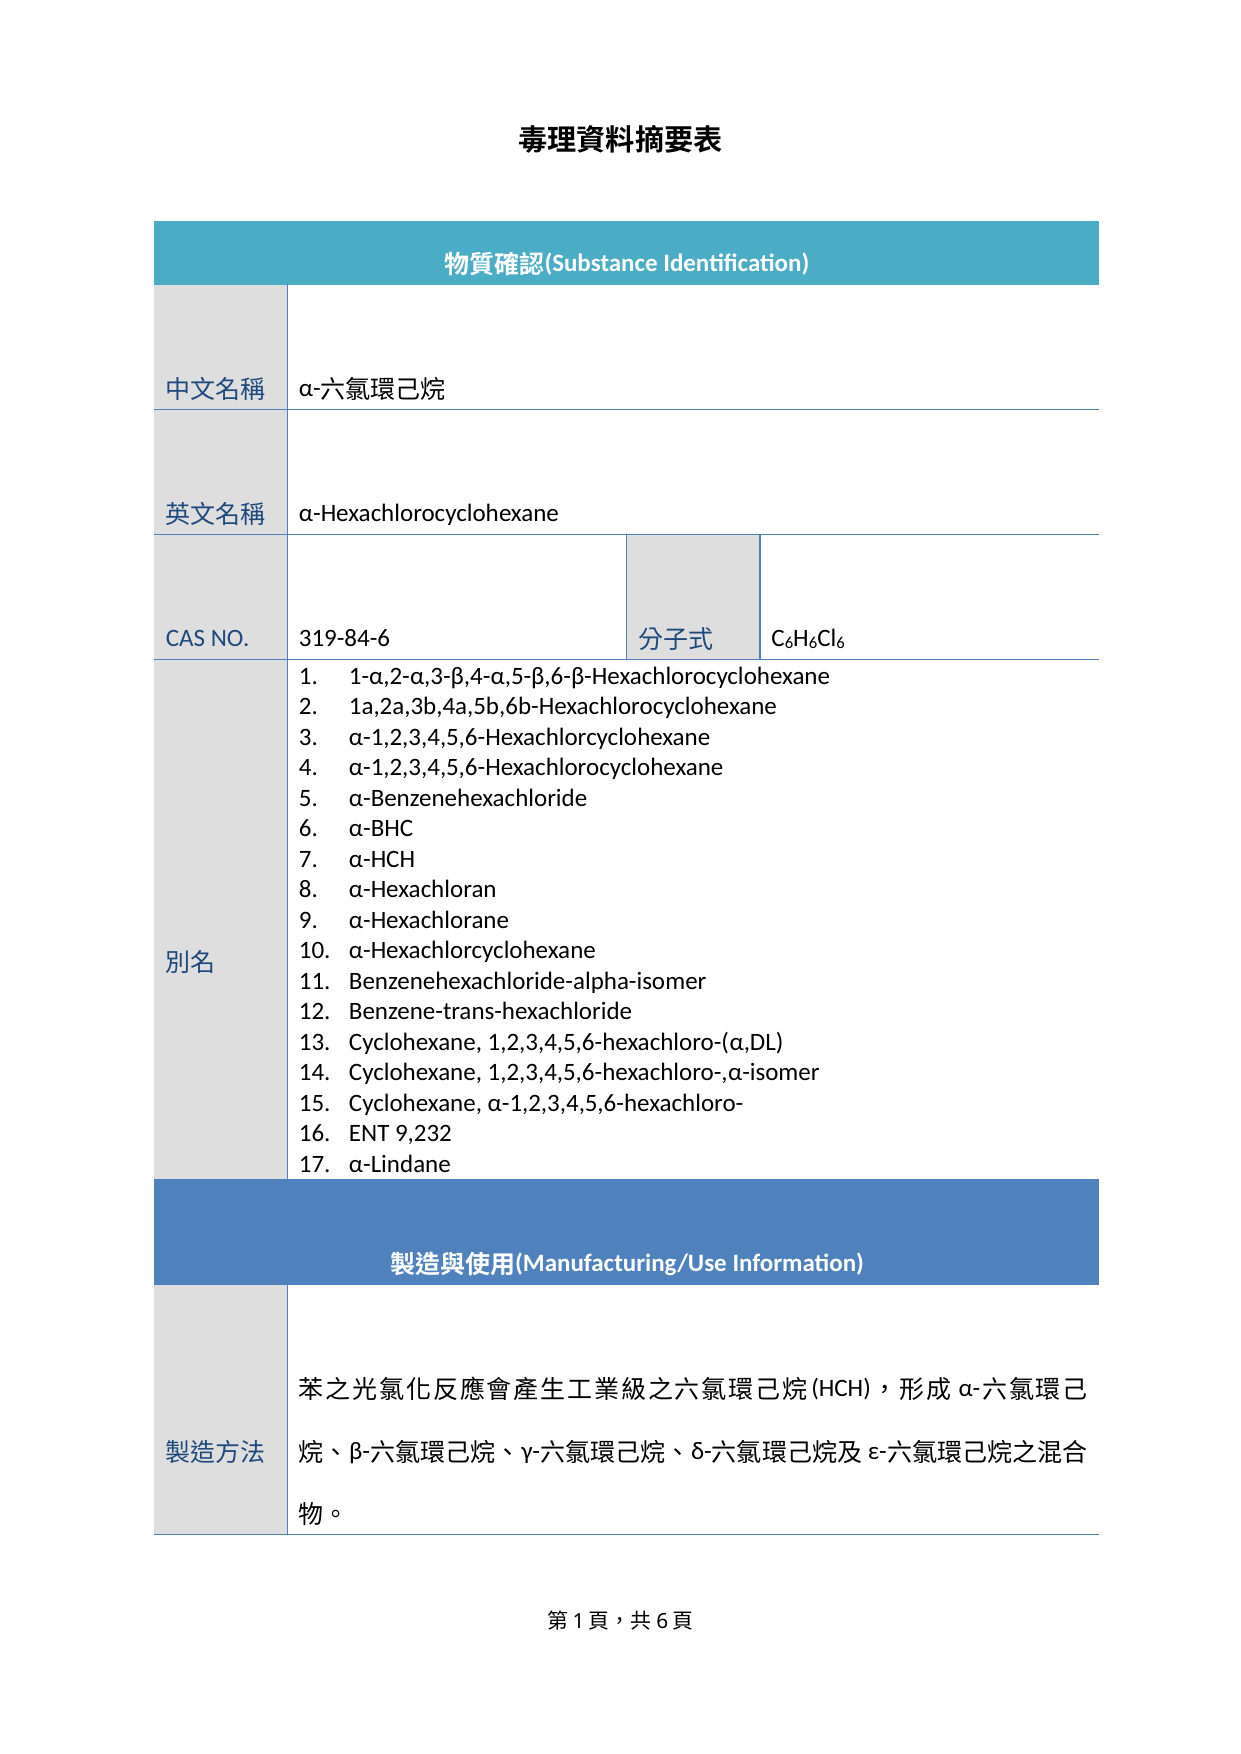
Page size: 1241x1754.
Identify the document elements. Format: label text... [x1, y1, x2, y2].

table_cell 中文名稱 [154, 285, 287, 409]
table_cell 分子式 [627, 535, 759, 659]
table_cell 苯之光氯化反應會產生工業級之六氯環己烷(HCH)，形成α-六氯環己烷、β-六氯環己烷、γ-六氯環己烷、δ-六氯環己烷及ε-六氯環己烷之混合物。 [288, 1285, 1099, 1534]
table_cell 英文名稱 [154, 410, 287, 534]
table_cell 別名 [154, 660, 287, 1179]
text 毒理資料摘要表 [187, 96, 1053, 159]
table_cell α-六氯環己烷 [288, 285, 1099, 409]
table_cell α-Hexachlorocyclohexane [288, 410, 1099, 534]
table_cell CAS NO. [154, 535, 287, 659]
table_cell 1-α,2-α,3-β,4-α,5-β,6-β-Hexachlorocyclohexane 1a,2a,3b,4a,5b,6b-Hexachlorocyclohexane α-1,2,3,4,5,6-Hexachlorcyclohexane α-1,2,3,4,5,6-Hexachlorocyclohexane α-Benzenehexachloride α-BHC α-HCH α-Hexachloran α-Hexachlorane α-Hexachlorcyclohexane Benzenehexachloride-alpha-isomer Benzene-trans-hexachloride Cyclohexane, 1,2,3,4,5,6-hexachloro-(α,DL) Cyclohexane, 1,2,3,4,5,6-hexachloro-,α-isomer Cyclohexane, α-1,2,3,4,5,6-hexachloro- ENT 9,232 α-Lindane [288, 660, 1099, 1179]
table_cell 319-84-6 [288, 535, 626, 659]
table_cell C6H6Cl6 [761, 535, 1099, 659]
table_cell 製造與使用(Manufacturing/Use Information) [154, 1180, 1099, 1284]
table_header 物質確認(Substance Identification) [154, 221, 1099, 284]
table_cell 製造方法 [154, 1285, 287, 1534]
